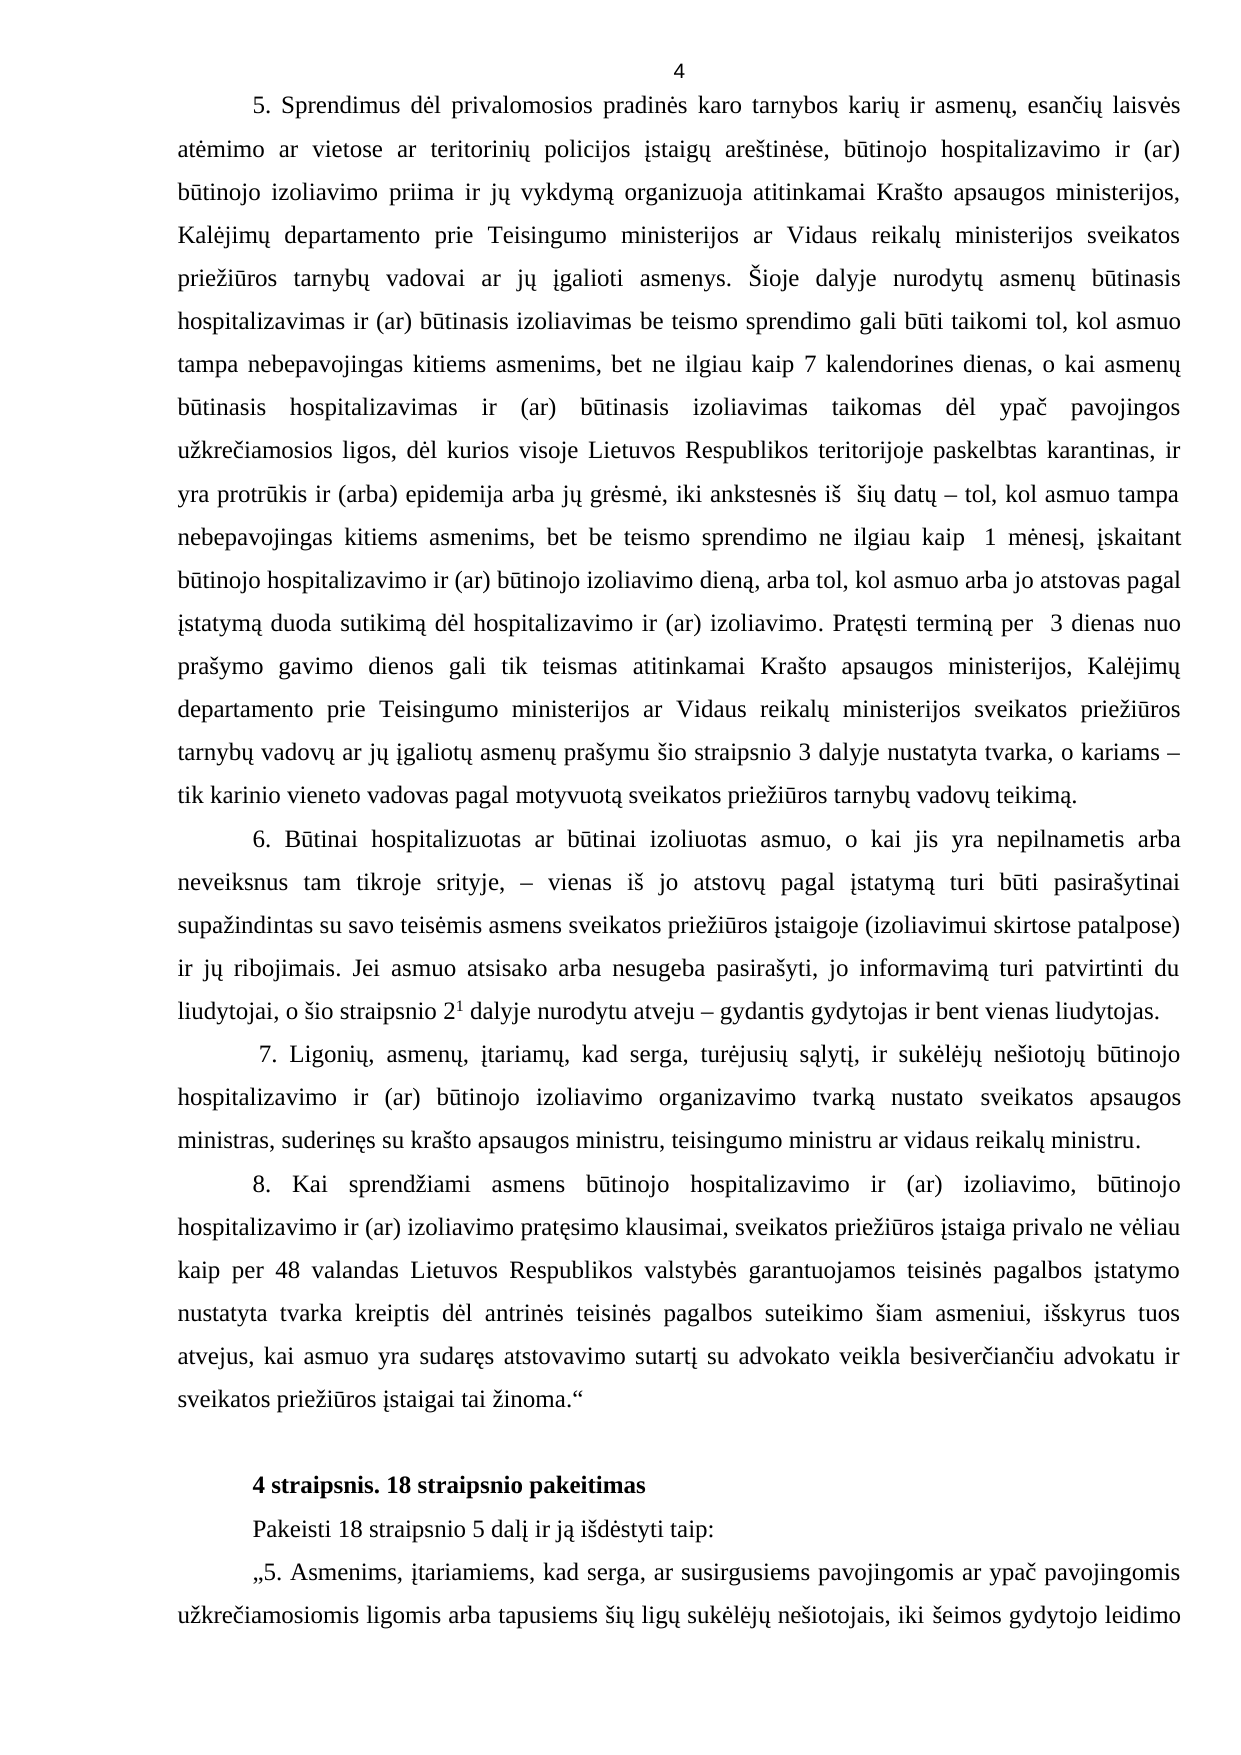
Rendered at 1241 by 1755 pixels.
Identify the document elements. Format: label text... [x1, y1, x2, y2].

text „5. Asmenims, įtariamiems, kad serga, ar susirgusiems pavojingomis ar ypač pavojingomis užkrečiamosiomis ligomis arba tapusiems šių ligų sukėlėjų nešiotojais, iki šeimos gydytojo leidimo [177, 1557, 1181, 1629]
text 7. Ligonių, asmenų, įtariamų, kad serga, turėjusių sąlytį, ir sukėlėjų nešiotojų būtinojo hospitalizavimo ir (ar) būtinojo izoliavimo organizavimo tvarką nustato sveikatos apsaugos ministras, suderinęs su krašto apsaugos ministru, teisingumo ministru ar vidaus reikalų ministru. [177, 1039, 1181, 1154]
text Pakeisti 18 straipsnio 5 dalį ir ją išdėstyti taip: [177, 1514, 1181, 1542]
text 4 straipsnis. 18 straipsnio pakeitimas [177, 1471, 1181, 1499]
text 6. Būtinai hospitalizuotas ar būtinai izoliuotas asmuo, o kai jis yra nepilnametis arba neveiksnus tam tikroje srityje, – vienas iš jo atstovų pagal įstatymą turi būti pasirašytinai supažindintas su savo teisėmis asmens sveikatos priežiūros įstaigoje (izoliavimui skirtose patalpose) ir jų ribojimais. Jei asmuo atsisako arba nesugeba pasirašyti, jo informavimą turi patvirtinti du liudytojai, o šio straipsnio 21 dalyje nurodytu atveju – gydantis gydytojas ir bent vienas liudytojas. [177, 824, 1181, 1025]
text 5. Sprendimus dėl privalomosios pradinės karo tarnybos karių ir asmenų, esančių laisvės atėmimo ar vietose ar teritorinių policijos įstaigų areštinėse, būtinojo hospitalizavimo ir (ar) būtinojo izoliavimo priima ir jų vykdymą organizuoja atitinkamai Krašto apsaugos ministerijos, Kalėjimų departamento prie Teisingumo ministerijos ar Vidaus reikalų ministerijos sveikatos priežiūros tarnybų vadovai ar jų įgalioti asmenys. Šioje dalyje nurodytų asmenų būtinasis hospitalizavimas ir (ar) būtinasis izoliavimas be teismo sprendimo gali būti taikomi tol, kol asmuo tampa nebepavojingas kitiems asmenims, bet ne ilgiau kaip 7 kalendorines dienas, o kai asmenų būtinasis hospitalizavimas ir (ar) būtinasis izoliavimas taikomas dėl ypač pavojingos užkrečiamosios ligos, dėl kurios visoje Lietuvos Respublikos teritorijoje paskelbtas karantinas, ir yra protrūkis ir (arba) epidemija arba jų grėsmė, iki ankstesnės iš šių datų – tol, kol asmuo tampa nebepavojingas kitiems asmenims, bet be teismo sprendimo ne ilgiau kaip 1 mėnesį, įskaitant būtinojo hospitalizavimo ir (ar) būtinojo izoliavimo dieną, arba tol, kol asmuo arba jo atstovas pagal įstatymą duoda sutikimą dėl hospitalizavimo ir (ar) izoliavimo. Pratęsti terminą per 3 dienas nuo prašymo gavimo dienos gali tik teismas atitinkamai Krašto apsaugos ministerijos, Kalėjimų departamento prie Teisingumo ministerijos ar Vidaus reikalų ministerijos sveikatos priežiūros tarnybų vadovų ar jų įgaliotų asmenų prašymu šio straipsnio 3 dalyje nustatyta tvarka, o kariams – tik karinio vieneto vadovas pagal motyvuotą sveikatos priežiūros tarnybų vadovų teikimą. [177, 91, 1181, 809]
text 8. Kai sprendžiami asmens būtinojo hospitalizavimo ir (ar) izoliavimo, būtinojo hospitalizavimo ir (ar) izoliavimo pratęsimo klausimai, sveikatos priežiūros įstaiga privalo ne vėliau kaip per 48 valandas Lietuvos Respublikos valstybės garantuojamos teisinės pagalbos įstatymo nustatyta tvarka kreiptis dėl antrinės teisinės pagalbos suteikimo šiam asmeniui, išskyrus tuos atvejus, kai asmuo yra sudaręs atstovavimo sutartį su advokato veikla besiverčiančiu advokatu ir sveikatos priežiūros įstaigai tai žinoma.“ [177, 1169, 1181, 1413]
